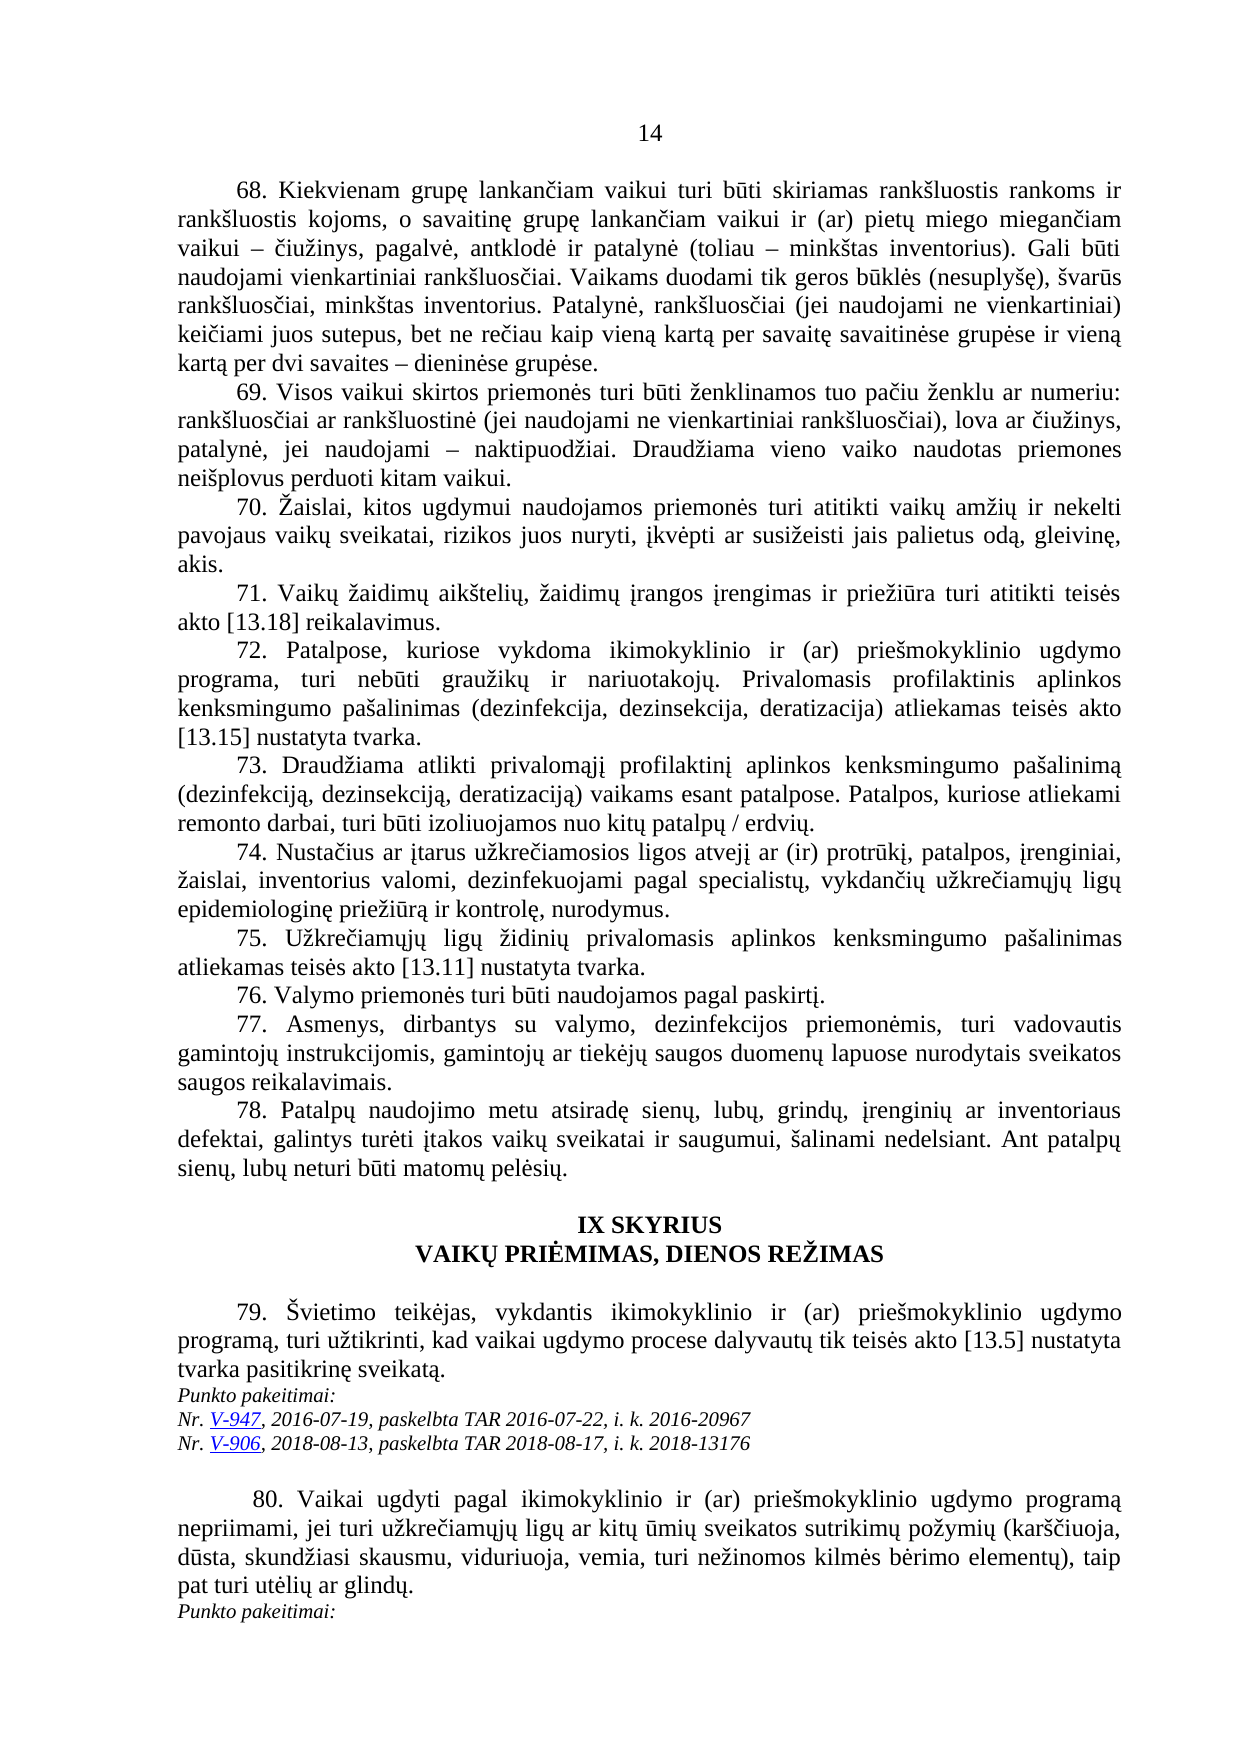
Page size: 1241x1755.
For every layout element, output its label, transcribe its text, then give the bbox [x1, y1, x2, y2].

text IX SKYRIUS [177, 1211, 1122, 1239]
text 73. Draudžiama atlikti privalomąjį profilaktinį aplinkos kenksmingumo pašalinimą (dezinfekciją, dezinsekciją, deratizaciją) vaikams esant patalpose. Patalpos, kuriose atliekami remonto darbai, turi būti izoliuojamos nuo kitų patalpų / erdvių. [177, 751, 1122, 837]
text 80. Vaikai ugdyti pagal ikimokyklinio ir (ar) priešmokyklinio ugdymo programą nepriimami, jei turi užkrečiamųjų ligų ar kitų ūmių sveikatos sutrikimų požymių (karščiuoja, dūsta, skundžiasi skausmu, viduriuoja, vemia, turi nežinomos kilmės bėrimo elementų), taip pat turi utėlių ar glindų. [177, 1484, 1122, 1599]
text 79. Švietimo teikėjas, vykdantis ikimokyklinio ir (ar) priešmokyklinio ugdymo programą, turi užtikrinti, kad vaikai ugdymo procese dalyvautų tik teisės akto [13.5] nustatyta tvarka pasitikrinę sveikatą. [177, 1297, 1122, 1383]
text 78. Patalpų naudojimo metu atsiradę sienų, lubų, grindų, įrenginių ar inventoriaus defektai, galintys turėti įtakos vaikų sveikatai ir saugumui, šalinami nedelsiant. Ant patalpų sienų, lubų neturi būti matomų pelėsių. [177, 1096, 1122, 1182]
text Nr. V-947, 2016-07-19, paskelbta TAR 2016-07-22, i. k. 2016-20967 [177, 1407, 1122, 1431]
text 75. Užkrečiamųjų ligų židinių privalomasis aplinkos kenksmingumo pašalinimas atliekamas teisės akto [13.11] nustatyta tvarka. [177, 923, 1122, 981]
text Nr. V-906, 2018-08-13, paskelbta TAR 2018-08-17, i. k. 2018-13176 [177, 1431, 1122, 1455]
text 68. Kiekvienam grupę lankančiam vaikui turi būti skiriamas rankšluostis rankoms ir rankšluostis kojoms, o savaitinę grupę lankančiam vaikui ir (ar) pietų miego miegančiam vaikui – čiužinys, pagalvė, antklodė ir patalynė (toliau – minkštas inventorius). Gali būti naudojami vienkartiniai rankšluosčiai. Vaikams duodami tik geros būklės (nesuplyšę), švarūs rankšluosčiai, minkštas inventorius. Patalynė, rankšluosčiai (jei naudojami ne vienkartiniai) keičiami juos sutepus, bet ne rečiau kaip vieną kartą per savaitę savaitinėse grupėse ir vieną kartą per dvi savaites – dieninėse grupėse. [177, 176, 1122, 377]
text Punkto pakeitimai: [177, 1383, 1122, 1407]
text 70. Žaislai, kitos ugdymui naudojamos priemonės turi atitikti vaikų amžių ir nekelti pavojaus vaikų sveikatai, rizikos juos nuryti, įkvėpti ar susižeisti jais palietus odą, gleivinę, akis. [177, 492, 1122, 578]
text 72. Patalpose, kuriose vykdoma ikimokyklinio ir (ar) priešmokyklinio ugdymo programa, turi nebūti graužikų ir nariuotakojų. Privalomasis profilaktinis aplinkos kenksmingumo pašalinimas (dezinfekcija, dezinsekcija, deratizacija) atliekamas teisės akto [13.15] nustatyta tvarka. [177, 636, 1122, 751]
text 69. Visos vaikui skirtos priemonės turi būti ženklinamos tuo pačiu ženklu ar numeriu: rankšluosčiai ar rankšluostinė (jei naudojami ne vienkartiniai rankšluosčiai), lova ar čiužinys, patalynė, jei naudojami – naktipuodžiai. Draudžiama vieno vaiko naudotas priemones neišplovus perduoti kitam vaikui. [177, 377, 1122, 492]
text 74. Nustačius ar įtarus užkrečiamosios ligos atvejį ar (ir) protrūkį, patalpos, įrenginiai, žaislai, inventorius valomi, dezinfekuojami pagal specialistų, vykdančių užkrečiamųjų ligų epidemiologinę priežiūrą ir kontrolę, nurodymus. [177, 837, 1122, 923]
text 77. Asmenys, dirbantys su valymo, dezinfekcijos priemonėmis, turi vadovautis gamintojų instrukcijomis, gamintojų ar tiekėjų saugos duomenų lapuose nurodytais sveikatos saugos reikalavimais. [177, 1009, 1122, 1096]
text Punkto pakeitimai: [177, 1599, 1122, 1623]
text VAIKŲ PRIĖMIMAS, DIENOS REŽIMAS [177, 1239, 1122, 1268]
text 71. Vaikų žaidimų aikštelių, žaidimų įrangos įrengimas ir priežiūra turi atitikti teisės akto [13.18] reikalavimus. [177, 578, 1122, 636]
text 76. Valymo priemonės turi būti naudojamos pagal paskirtį. [177, 981, 1122, 1009]
